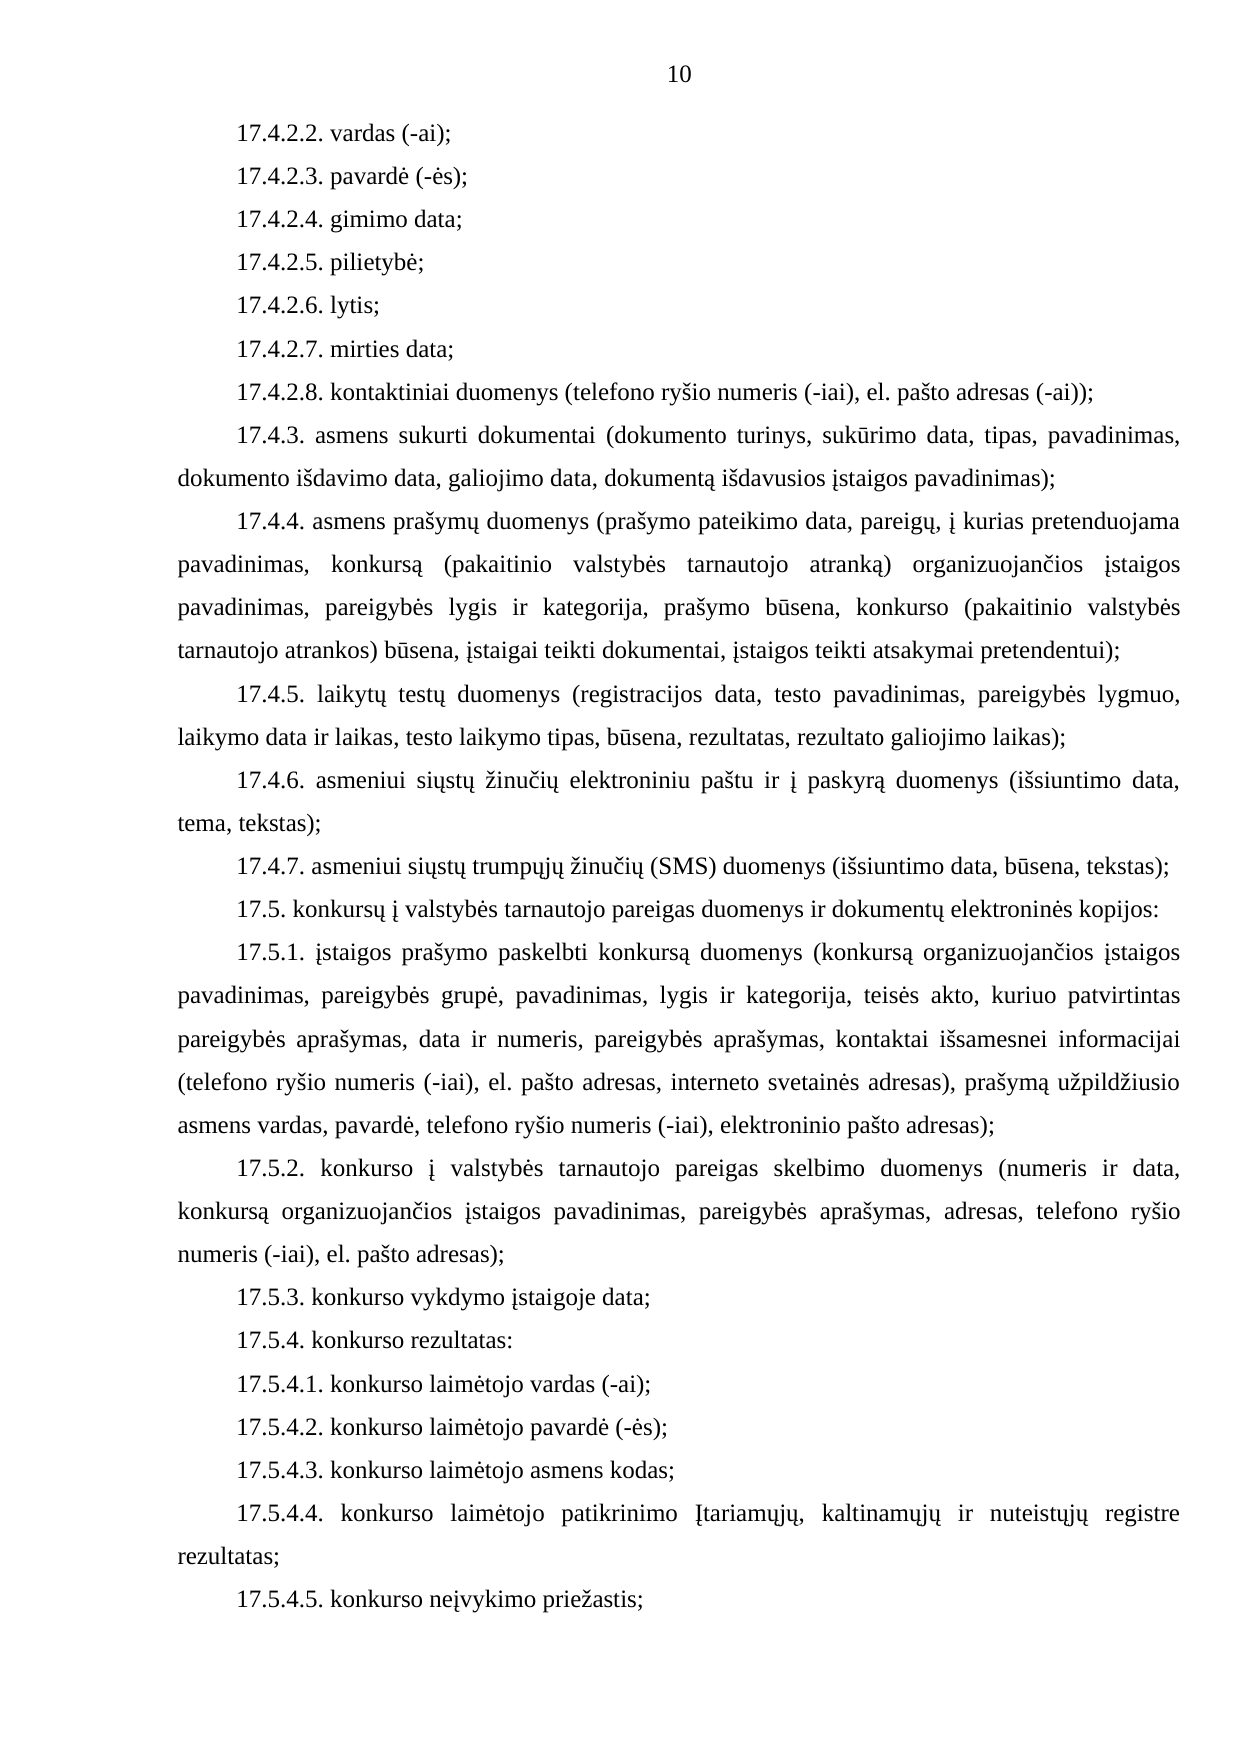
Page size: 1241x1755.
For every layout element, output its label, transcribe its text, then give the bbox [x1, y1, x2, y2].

text 17.4.2.7. mirties data; [177, 334, 1181, 362]
text 17.4.2.8. kontaktiniai duomenys (telefono ryšio numeris (-iai), el. pašto adresas (-ai)); [177, 377, 1181, 406]
text 17.4.6. asmeniui siųstų žinučių elektroniniu paštu ir į paskyrą duomenys (išsiuntimo data, tema, tekstas); [177, 765, 1181, 837]
text 17.5.4.3. konkurso laimėtojo asmens kodas; [177, 1455, 1181, 1484]
text 17.5.4.5. konkurso neįvykimo priežastis; [177, 1584, 1181, 1613]
text 17.4.2.5. pilietybė; [177, 247, 1181, 276]
text 17.5.4.4. konkurso laimėtojo patikrinimo Įtariamųjų, kaltinamųjų ir nuteistųjų registre rezultatas; [177, 1498, 1181, 1570]
text 17.5.4.2. konkurso laimėtojo pavardė (-ės); [177, 1412, 1181, 1441]
text 17.4.3. asmens sukurti dokumentai (dokumento turinys, sukūrimo data, tipas, pavadinimas, dokumento išdavimo data, galiojimo data, dokumentą išdavusios įstaigos pavadinimas); [177, 420, 1181, 492]
text 17.4.4. asmens prašymų duomenys (prašymo pateikimo data, pareigų, į kurias pretenduojama pavadinimas, konkursą (pakaitinio valstybės tarnautojo atranką) organizuojančios įstaigos pavadinimas, pareigybės lygis ir kategorija, prašymo būsena, konkurso (pakaitinio valstybės tarnautojo atrankos) būsena, įstaigai teikti dokumentai, įstaigos teikti atsakymai pretendentui); [177, 506, 1181, 664]
text 17.5.1. įstaigos prašymo paskelbti konkursą duomenys (konkursą organizuojančios įstaigos pavadinimas, pareigybės grupė, pavadinimas, lygis ir kategorija, teisės akto, kuriuo patvirtintas pareigybės aprašymas, data ir numeris, pareigybės aprašymas, kontaktai išsamesnei informacijai (telefono ryšio numeris (-iai), el. pašto adresas, interneto svetainės adresas), prašymą užpildžiusio asmens vardas, pavardė, telefono ryšio numeris (-iai), elektroninio pašto adresas); [177, 937, 1181, 1139]
text 17.4.2.4. gimimo data; [177, 204, 1181, 233]
text 17.5.4.1. konkurso laimėtojo vardas (-ai); [177, 1369, 1181, 1397]
text 17.5.2. konkurso į valstybės tarnautojo pareigas skelbimo duomenys (numeris ir data, konkursą organizuojančios įstaigos pavadinimas, pareigybės aprašymas, adresas, telefono ryšio numeris (-iai), el. pašto adresas); [177, 1153, 1181, 1268]
text 17.4.2.2. vardas (-ai); [177, 118, 1181, 147]
text 17.4.5. laikytų testų duomenys (registracijos data, testo pavadinimas, pareigybės lygmuo, laikymo data ir laikas, testo laikymo tipas, būsena, rezultatas, rezultato galiojimo laikas); [177, 679, 1181, 751]
text 17.4.2.3. pavardė (-ės); [177, 161, 1181, 190]
text 17.5.3. konkurso vykdymo įstaigoje data; [177, 1282, 1181, 1311]
text 17.4.7. asmeniui siųstų trumpųjų žinučių (SMS) duomenys (išsiuntimo data, būsena, tekstas); [177, 851, 1181, 880]
text 17.5. konkursų į valstybės tarnautojo pareigas duomenys ir dokumentų elektroninės kopijos: [177, 894, 1181, 923]
text 17.4.2.6. lytis; [177, 291, 1181, 319]
text 17.5.4. konkurso rezultatas: [177, 1326, 1181, 1354]
